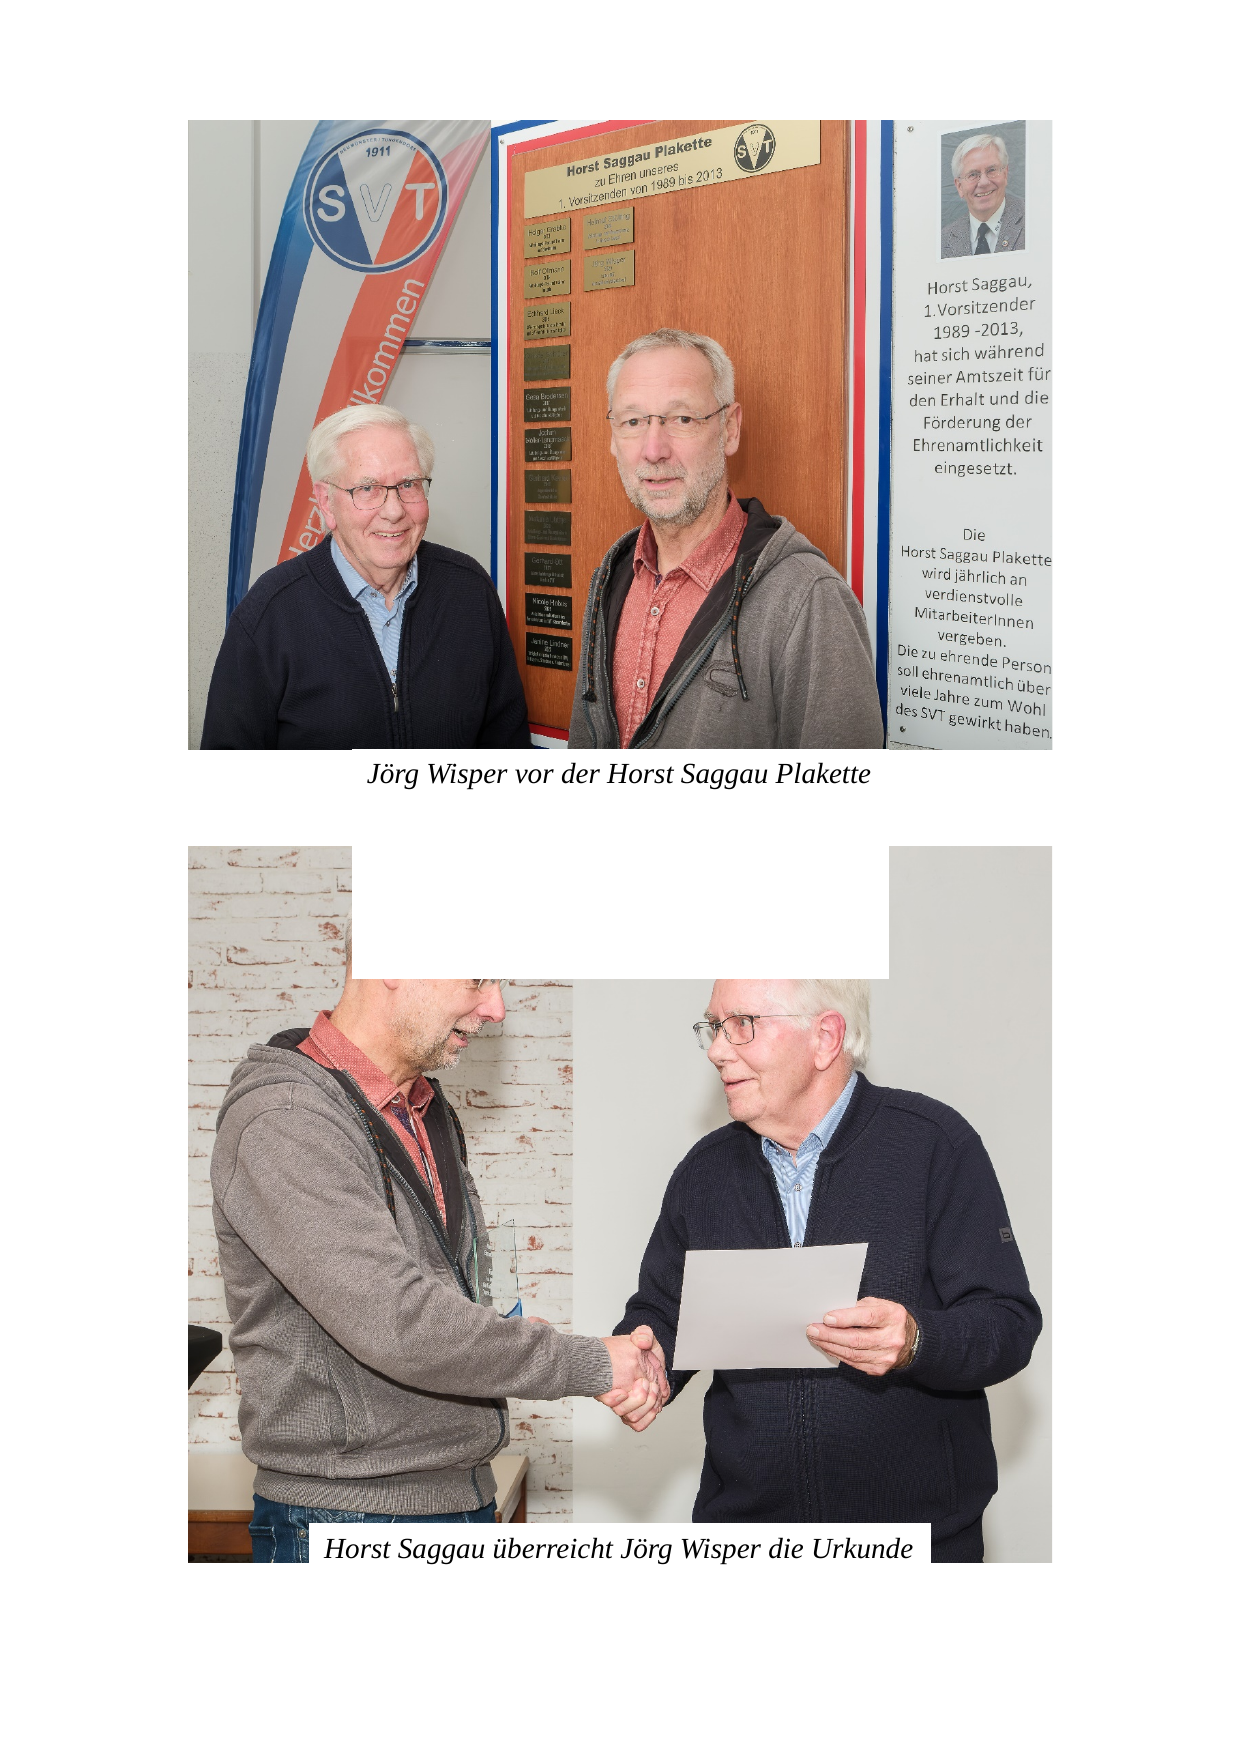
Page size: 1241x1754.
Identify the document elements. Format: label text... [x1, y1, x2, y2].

text Horst Saggau überreicht Jörg Wisper die Urkunde [324, 1531, 916, 1564]
text Jörg Wisper vor der Horst Saggau Plakette [367, 756, 874, 790]
